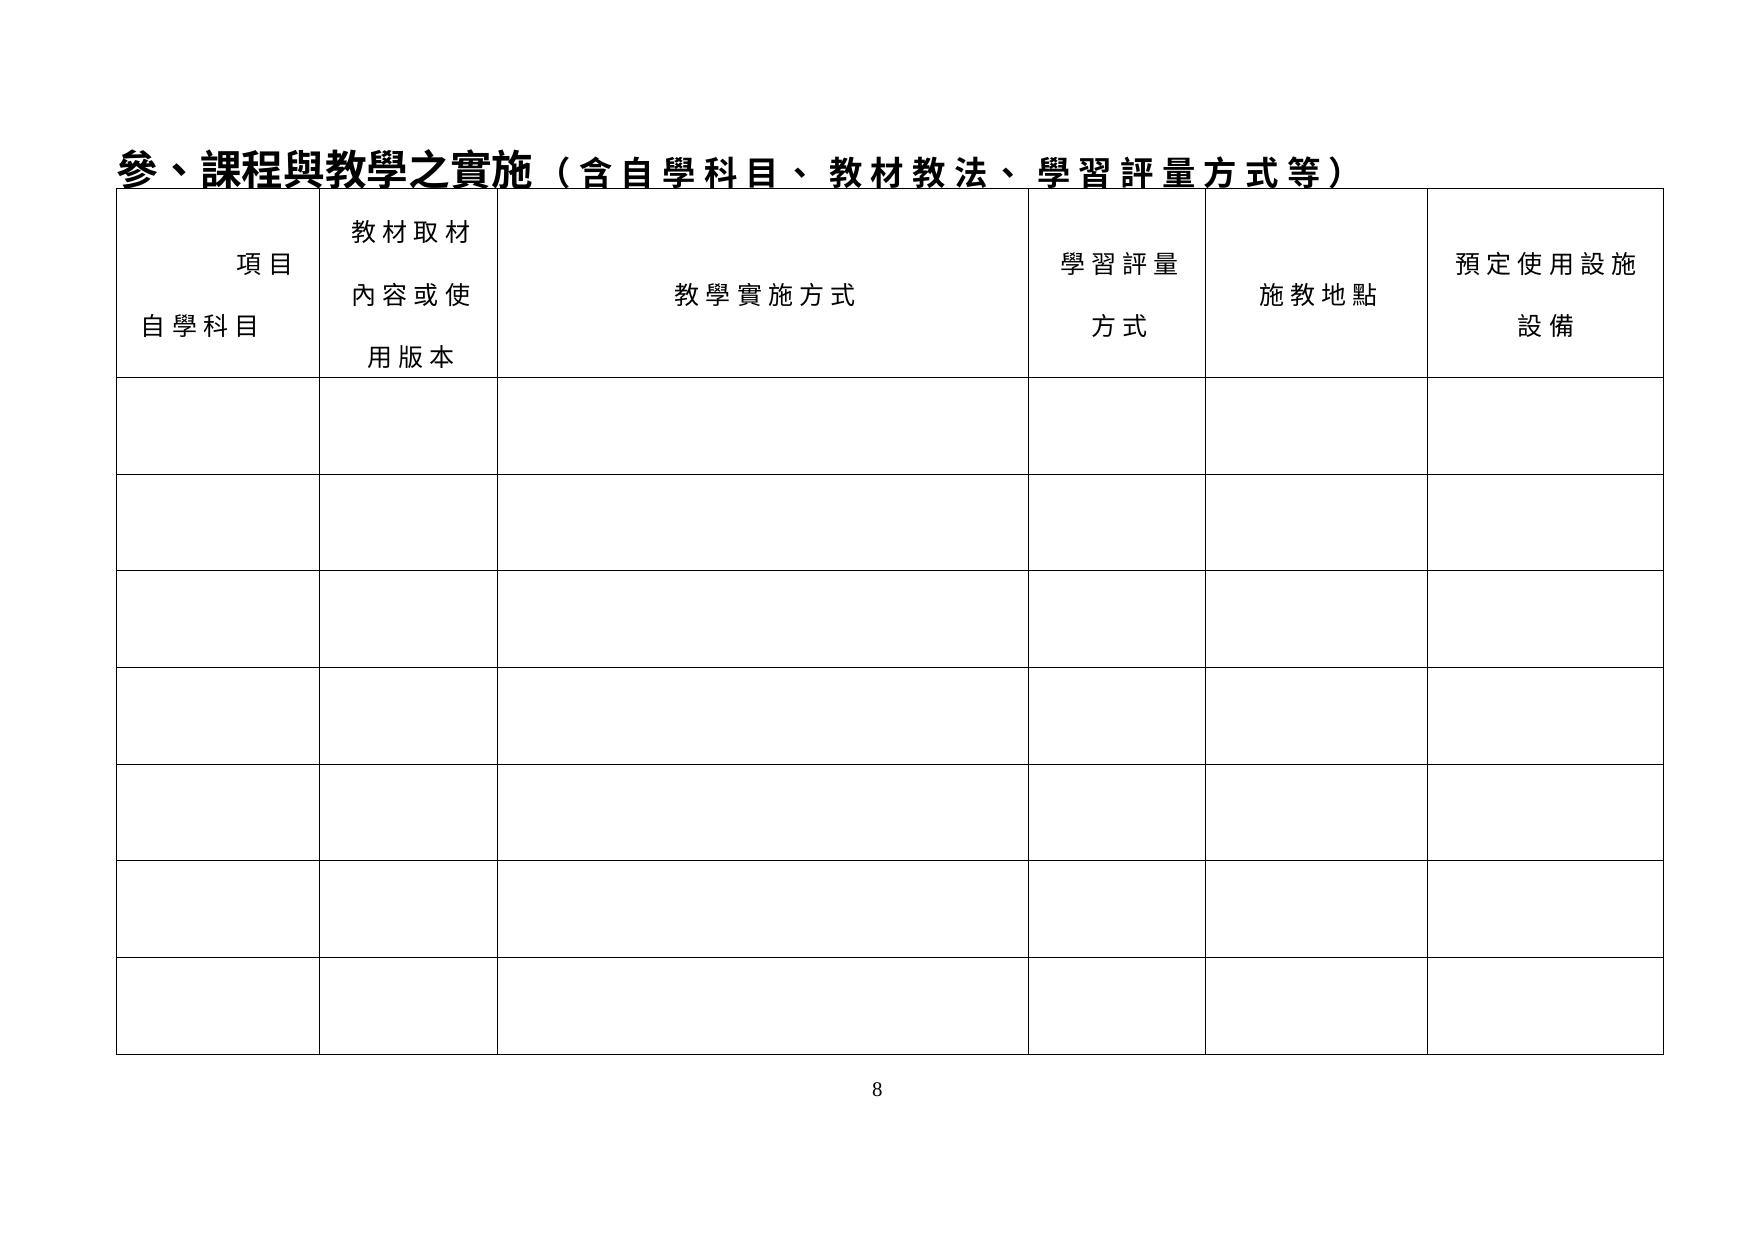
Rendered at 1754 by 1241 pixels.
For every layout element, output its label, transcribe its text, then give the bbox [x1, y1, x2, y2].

table_cell [1206, 765, 1427, 860]
table_cell [117, 475, 319, 570]
table_cell [498, 378, 1028, 473]
table_cell [498, 571, 1028, 667]
table_cell [117, 765, 319, 860]
table_cell [1206, 958, 1427, 1053]
table_cell [1029, 765, 1205, 860]
table_cell [320, 668, 497, 763]
table_cell [1428, 475, 1663, 570]
table_cell [117, 958, 319, 1053]
table_cell [1206, 668, 1427, 763]
table_cell [1029, 958, 1205, 1053]
table_cell [1206, 571, 1427, 667]
table_header 學習評量方式 [1029, 189, 1205, 377]
table_cell [1206, 475, 1427, 570]
table_cell [1029, 571, 1205, 667]
table_cell [498, 765, 1028, 860]
table_header 項目 自學科目 [117, 189, 319, 377]
table_header 教學實施方式 [498, 189, 1028, 377]
table_cell [320, 475, 497, 570]
table_cell [320, 861, 497, 957]
table_cell [1428, 765, 1663, 860]
table_cell [117, 378, 319, 473]
table_cell [320, 378, 497, 473]
table_header 施教地點 [1206, 189, 1427, 377]
table_cell [1206, 378, 1427, 473]
table_header 預定使用設施設備 [1428, 189, 1663, 377]
table_cell [1029, 668, 1205, 763]
table_cell [1428, 668, 1663, 763]
table_cell [1029, 861, 1205, 957]
table_cell [1428, 958, 1663, 1053]
table_cell [1029, 378, 1205, 473]
table_cell [1428, 378, 1663, 473]
table_cell [498, 475, 1028, 570]
table_cell [498, 668, 1028, 763]
table_cell [320, 958, 497, 1053]
text 參、課程與教學之實施（含自學科目、教材教法、學習評量方式等） [117, 126, 1637, 188]
table_cell [1206, 861, 1427, 957]
table_cell [117, 861, 319, 957]
table_cell [1029, 475, 1205, 570]
table_cell [117, 571, 319, 667]
table_cell [117, 668, 319, 763]
table_cell [1428, 571, 1663, 667]
table_cell [498, 861, 1028, 957]
table_cell [498, 958, 1028, 1053]
table_cell [320, 765, 497, 860]
table_header 教材取材內容或使用版本 [320, 189, 497, 377]
table_cell [320, 571, 497, 667]
table_cell [1428, 861, 1663, 957]
